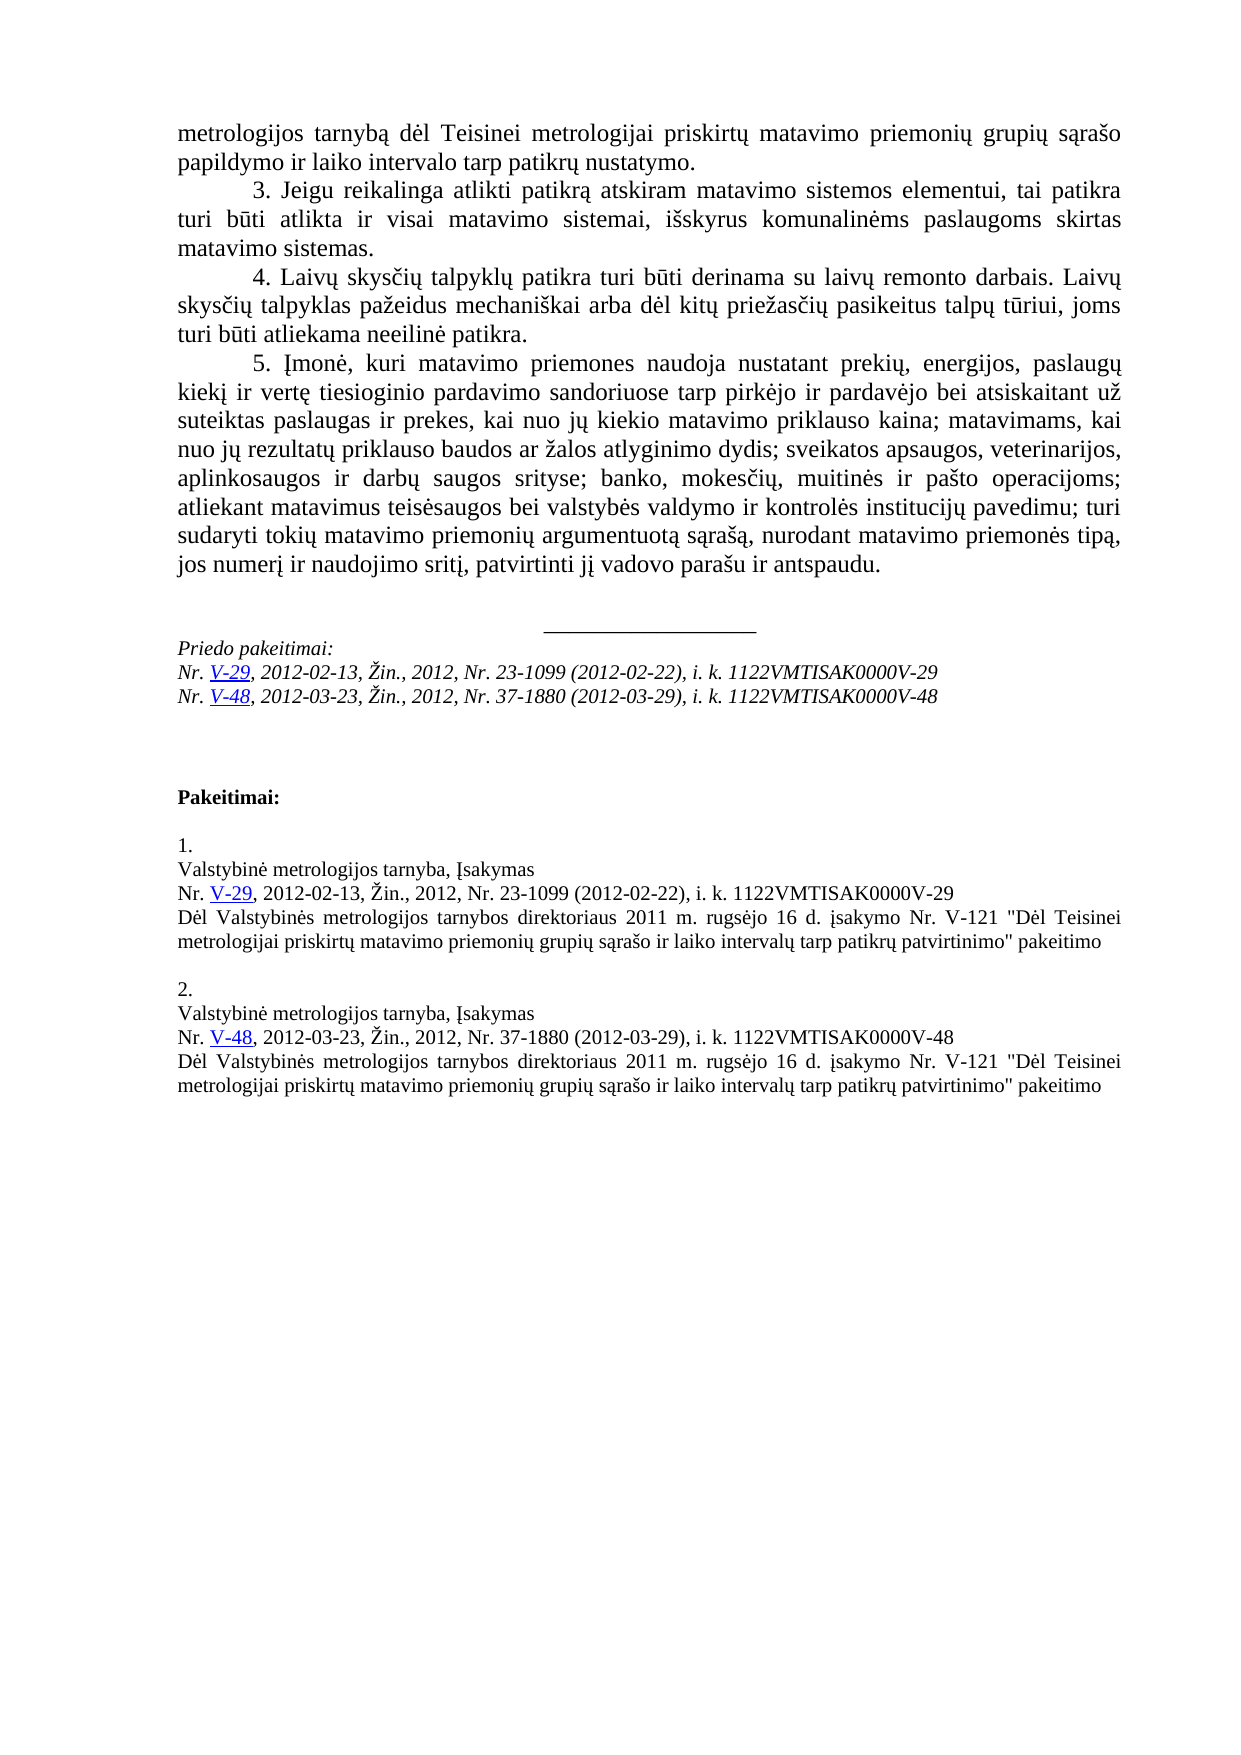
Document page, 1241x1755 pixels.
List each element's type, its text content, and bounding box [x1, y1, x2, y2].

text metrologijos tarnybą dėl Teisinei metrologijai priskirtų matavimo priemonių grupių sąrašo papildymo ir laiko intervalo tarp patikrų nustatymo. [177, 118, 1122, 176]
text Nr. V-48, 2012-03-23, Žin., 2012, Nr. 37-1880 (2012-03-29), i. k. 1122VMTISAK0000V-48 [177, 684, 1122, 708]
text Valstybinė metrologijos tarnyba, Įsakymas [177, 857, 1122, 881]
text Nr. V-48, 2012-03-23, Žin., 2012, Nr. 37-1880 (2012-03-29), i. k. 1122VMTISAK0000V-48 [177, 1025, 1122, 1049]
text 2. [177, 977, 1122, 1001]
text Nr. V-29, 2012-02-13, Žin., 2012, Nr. 23-1099 (2012-02-22), i. k. 1122VMTISAK0000V-29 [177, 660, 1122, 684]
text 1. [177, 833, 1122, 857]
text 4. Laivų skysčių talpyklų patikra turi būti derinama su laivų remonto darbais. Laivų skysčių talpyklas pažeidus mechaniškai arba dėl kitų priežasčių pasikeitus talpų tūriui, joms turi būti atliekama neeilinė patikra. [177, 262, 1122, 348]
text Nr. V-29, 2012-02-13, Žin., 2012, Nr. 23-1099 (2012-02-22), i. k. 1122VMTISAK0000V-29 [177, 881, 1122, 905]
text Pakeitimai: [177, 785, 1122, 809]
text Priedo pakeitimai: [177, 636, 1122, 660]
text 3. Jeigu reikalinga atlikti patikrą atskiram matavimo sistemos elementui, tai patikra turi būti atlikta ir visai matavimo sistemai, išskyrus komunalinėms paslaugoms skirtas matavimo sistemas. [177, 176, 1122, 262]
text Dėl Valstybinės metrologijos tarnybos direktoriaus 2011 m. rugsėjo 16 d. įsakymo Nr. V-121 "Dėl Teisinei metrologijai priskirtų matavimo priemonių grupių sąrašo ir laiko intervalų tarp patikrų patvirtinimo" pakeitimo [177, 1049, 1122, 1097]
text Valstybinė metrologijos tarnyba, Įsakymas [177, 1001, 1122, 1025]
text _________________ [177, 607, 1122, 636]
text 5. Įmonė, kuri matavimo priemones naudoja nustatant prekių, energijos, paslaugų kiekį ir vertę tiesioginio pardavimo sandoriuose tarp pirkėjo ir pardavėjo bei atsiskaitant už suteiktas paslaugas ir prekes, kai nuo jų kiekio matavimo priklauso kaina; matavimams, kai nuo jų rezultatų priklauso baudos ar žalos atlyginimo dydis; sveikatos apsaugos, veterinarijos, aplinkosaugos ir darbų saugos srityse; banko, mokesčių, muitinės ir pašto operacijoms; atliekant matavimus teisėsaugos bei valstybės valdymo ir kontrolės institucijų pavedimu; turi sudaryti tokių matavimo priemonių argumentuotą sąrašą, nurodant matavimo priemonės tipą, jos numerį ir naudojimo sritį, patvirtinti jį vadovo parašu ir antspaudu. [177, 348, 1122, 578]
text Dėl Valstybinės metrologijos tarnybos direktoriaus 2011 m. rugsėjo 16 d. įsakymo Nr. V-121 "Dėl Teisinei metrologijai priskirtų matavimo priemonių grupių sąrašo ir laiko intervalų tarp patikrų patvirtinimo" pakeitimo [177, 905, 1122, 953]
